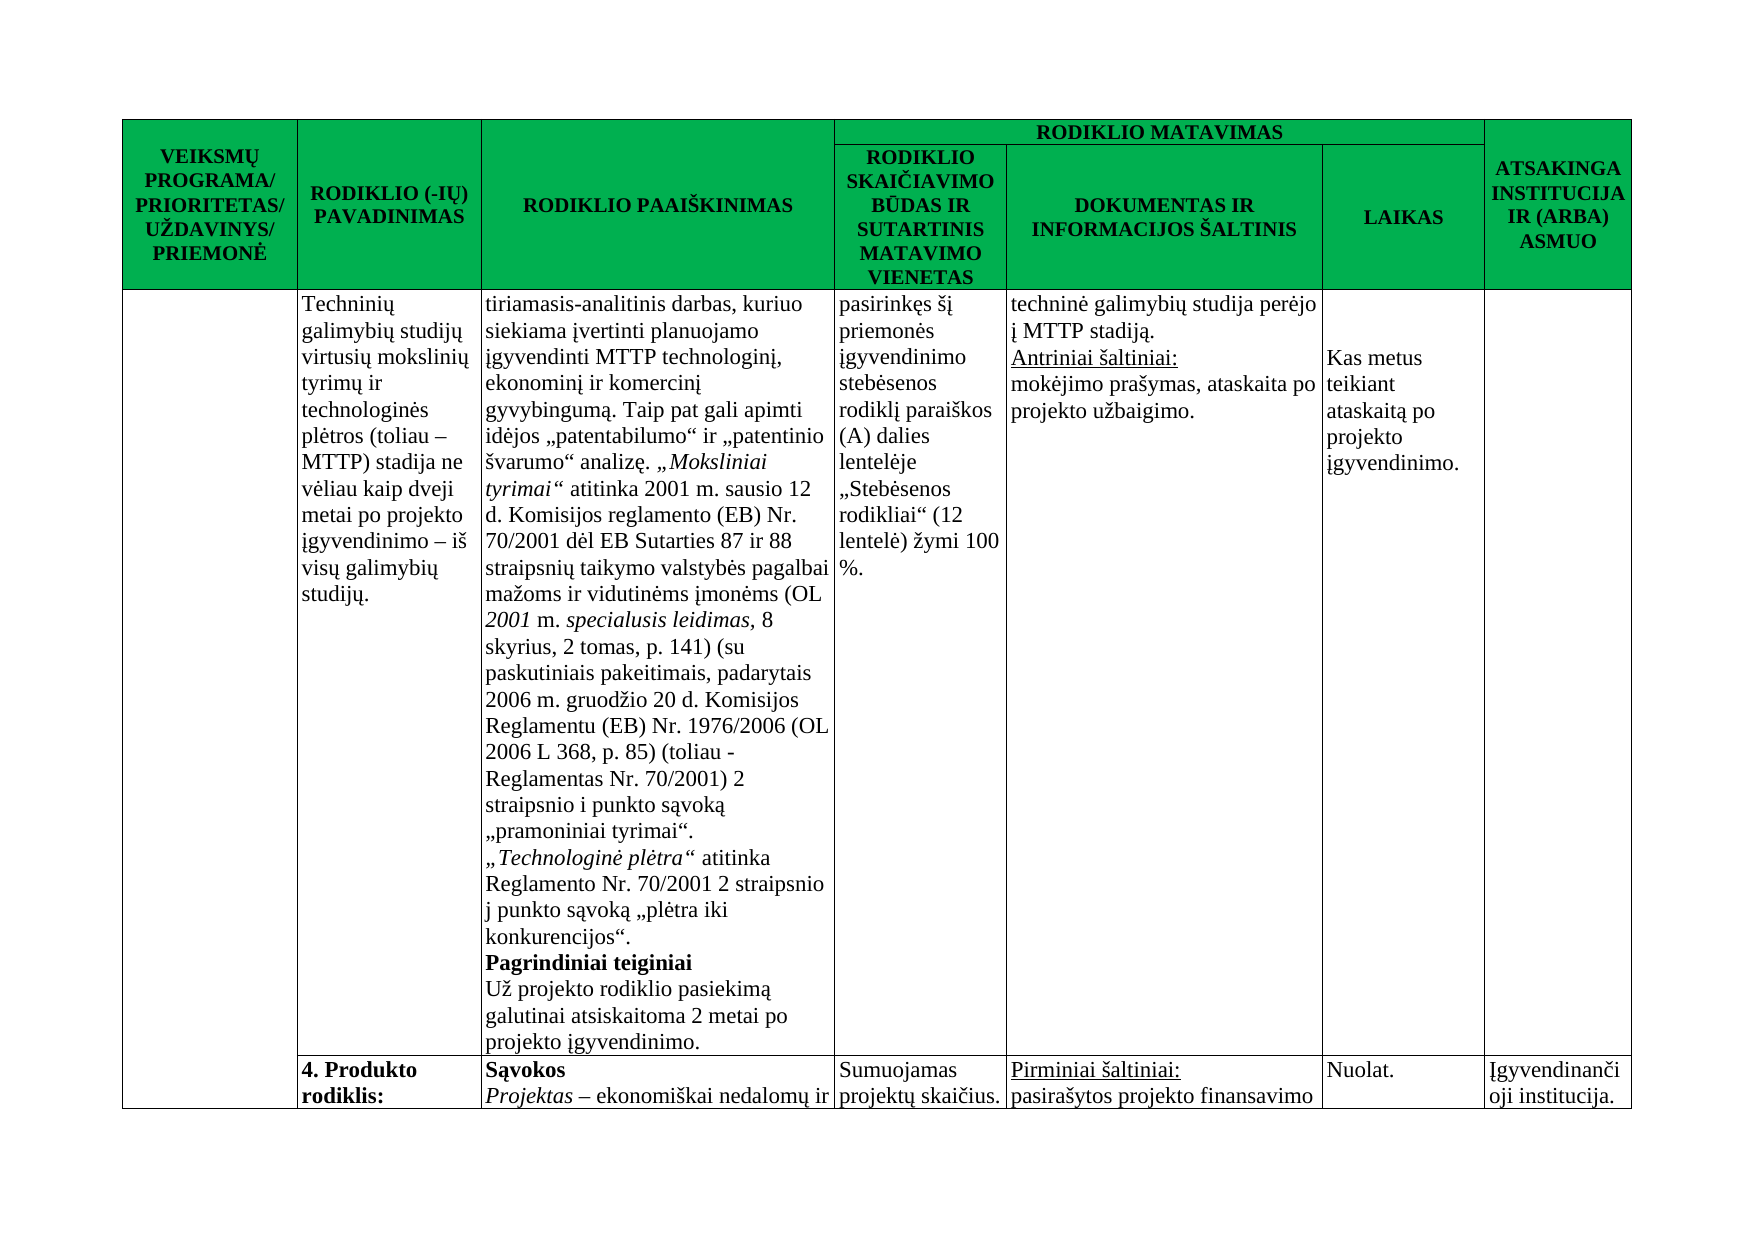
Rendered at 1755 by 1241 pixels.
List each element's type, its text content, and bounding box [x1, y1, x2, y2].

table_header RODIKLIO PAAIŠKINIMAS [482, 120, 834, 289]
table_cell pasirinkęs šį priemonės įgyvendinimo stebėsenos rodiklį paraiškos (A) dalies lentelėje „Stebėsenos rodikliai“ (12 lentelė) žymi 100 %. [835, 290, 1006, 1054]
table_cell tiriamasis-analitinis darbas, kuriuo siekiama įvertinti planuojamo įgyvendinti MTTP technologinį, ekonominį ir komercinį gyvybingumą. Taip pat gali apimti idėjos „patentabilumo“ ir „patentinio švarumo“ analizę. „Moksliniai tyrimai“ atitinka 2001 m. sausio 12 d. Komisijos reglamento (EB) Nr. 70/2001 dėl EB Sutarties 87 ir 88 straipsnių taikymo valstybės pagalbai mažoms ir vidutinėms įmonėms (OL 2001 m. specialusis leidimas, 8 skyrius, 2 tomas, p. 141) (su paskutiniais pakeitimais, padarytais 2006 m. gruodžio 20 d. Komisijos Reglamentu (EB) Nr. 1976/2006 (OL 2006 L 368, p. 85) (toliau -Reglamentas Nr. 70/2001) 2 straipsnio i punkto sąvoką „pramoniniai tyrimai“. „Technologinė plėtra“ atitinka Reglamento Nr. 70/2001 2 straipsnio j punkto sąvoką „plėtra iki konkurencijos“. Pagrindiniai teiginiai Už projekto rodiklio pasiekimą galutinai atsiskaitoma 2 metai po projekto įgyvendinimo. [482, 290, 834, 1054]
table_cell techninė galimybių studija perėjo į MTTP stadiją. [1007, 290, 1322, 343]
table_header RODIKLIO MATAVIMAS [835, 120, 1484, 144]
table_header VEIKSMŲ PROGRAMA/ PRIORITETAS/ UŽDAVINYS/ PRIEMONĖ [123, 120, 297, 289]
table_cell Kas metus teikiant ataskaitą po projekto įgyvendinimo. [1323, 343, 1484, 1054]
table_cell Techninių galimybių studijų virtusių mokslinių tyrimų ir technologinės plėtros (toliau – MTTP) stadija ne vėliau kaip dveji metai po projekto įgyvendinimo – iš visų galimybių studijų. [298, 290, 481, 1054]
table_cell Nuolat. [1323, 1056, 1484, 1108]
table_cell 4. Produkto rodiklis: [298, 1056, 481, 1108]
table_header RODIKLIO (-IŲ) PAVADINIMAS [298, 120, 481, 289]
table_cell Pirminiai šaltiniai: pasirašytos projekto finansavimo [1007, 1056, 1322, 1108]
table_cell RODIKLIO SKAIČIAVIMO BŪDAS IR SUTARTINIS MATAVIMO VIENETAS [835, 145, 1006, 289]
table_cell LAIKAS [1323, 145, 1484, 289]
table_cell Antriniai šaltiniai: mokėjimo prašymas, ataskaita po projekto užbaigimo. [1007, 343, 1322, 1054]
table_cell [123, 290, 297, 1108]
table_cell Sąvokos Projektas – ekonomiškai nedalomų ir [482, 1056, 834, 1108]
table_cell Įgyvendinančioji institucija. [1485, 1056, 1631, 1108]
table_cell [1323, 290, 1484, 343]
table_cell [1485, 290, 1631, 1054]
table_cell Sumuojamas projektų skaičius. [835, 1056, 1006, 1108]
table_cell DOKUMENTAS IR INFORMACIJOS ŠALTINIS [1007, 145, 1322, 289]
table_header ATSAKINGA INSTITUCIJA IR (ARBA) ASMUO [1485, 120, 1631, 289]
